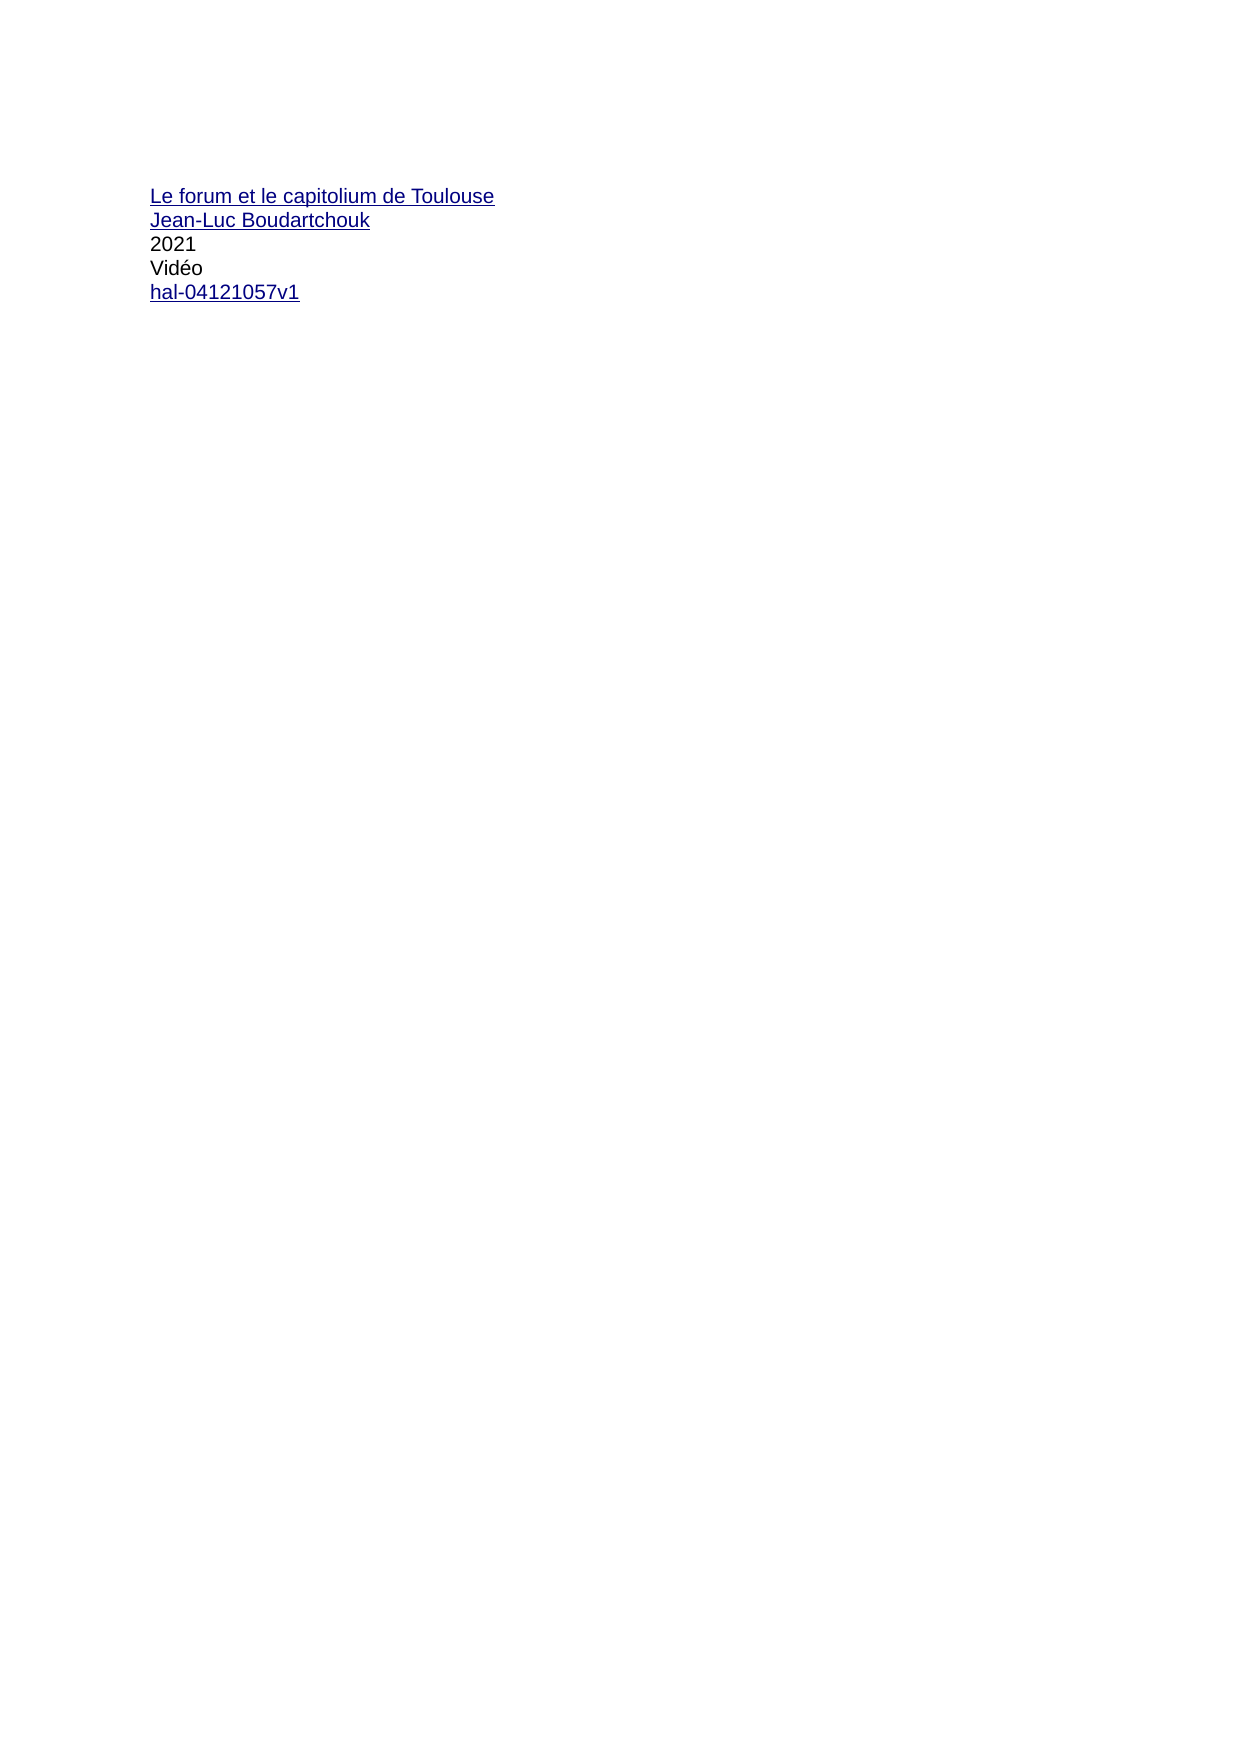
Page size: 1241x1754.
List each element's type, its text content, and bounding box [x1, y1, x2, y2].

table_header Le forum et le capitolium de Toulouse Jean-Luc Boudartchouk 2021 Vidéo hal-04121057v1 [150, 184, 1090, 304]
